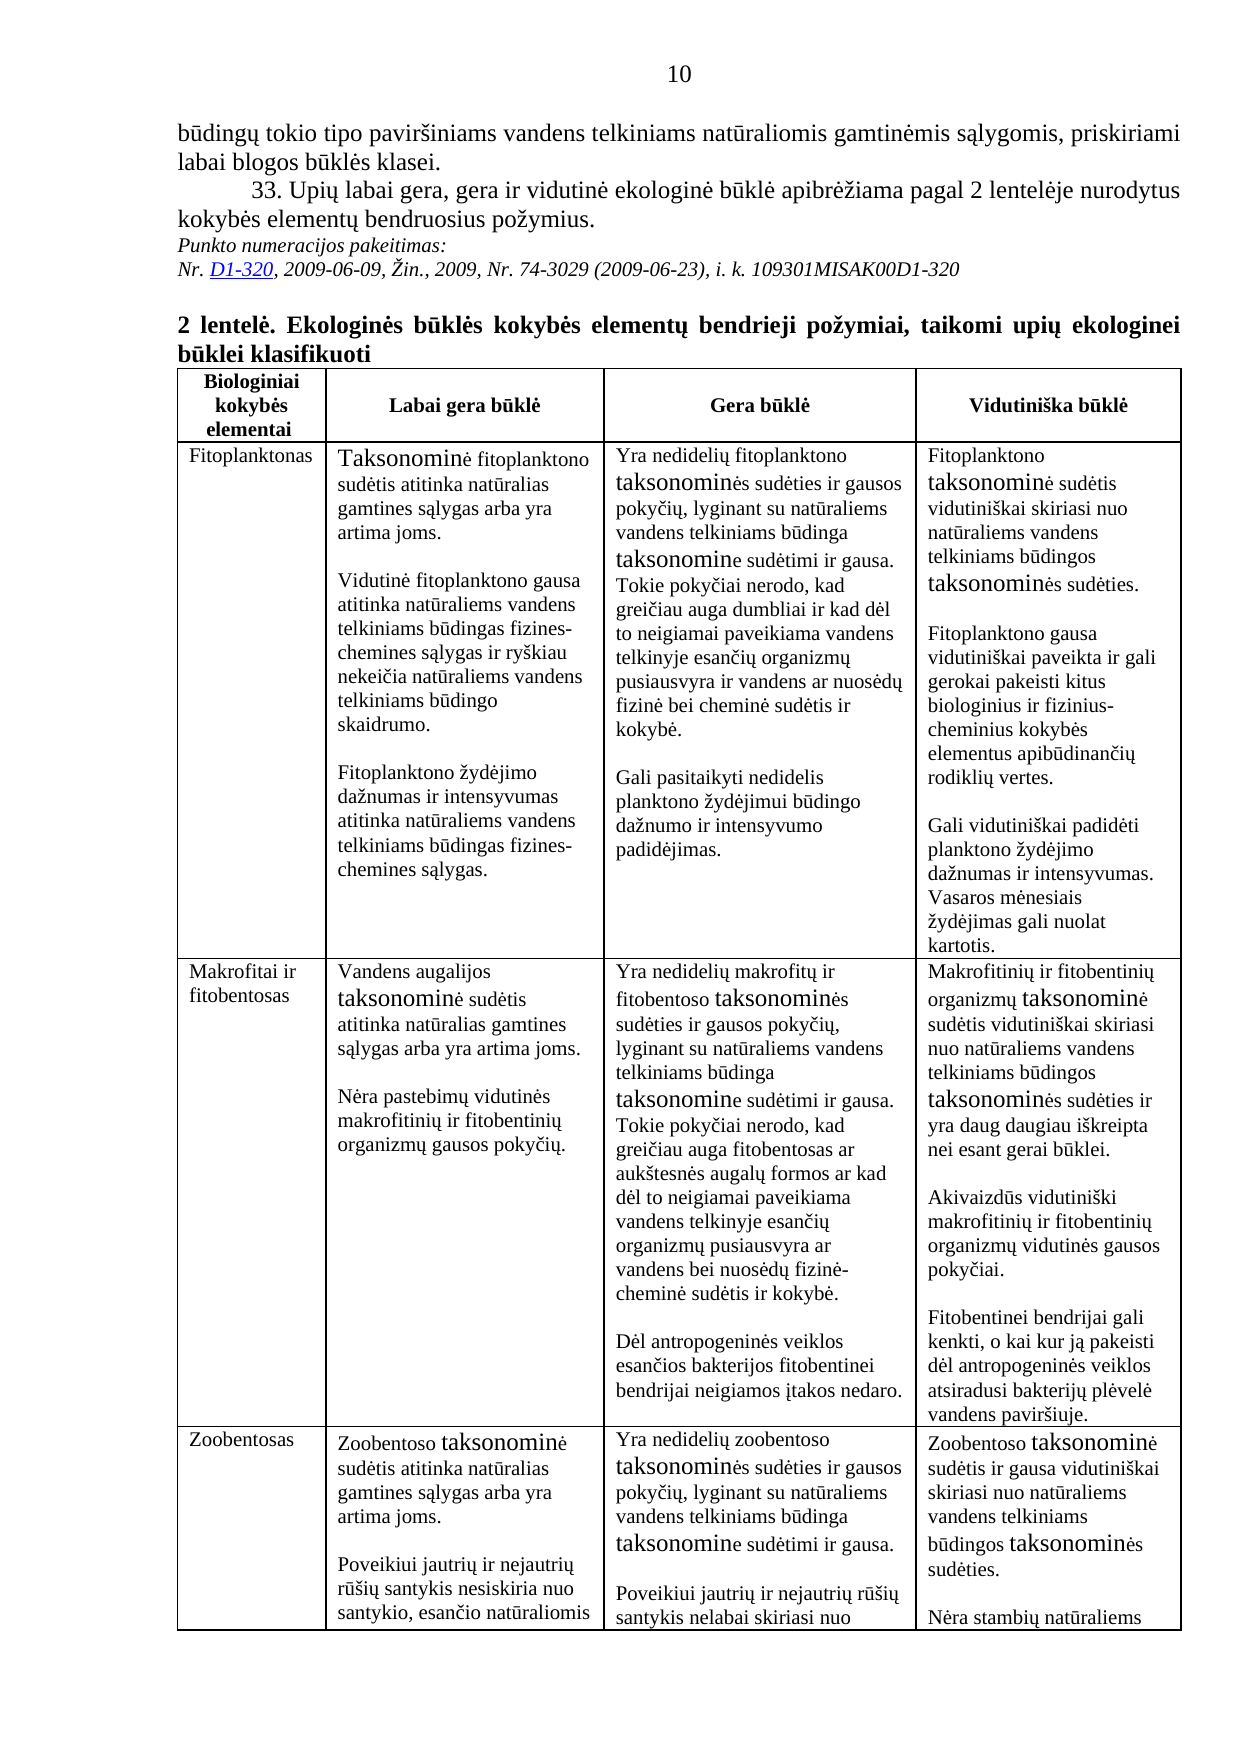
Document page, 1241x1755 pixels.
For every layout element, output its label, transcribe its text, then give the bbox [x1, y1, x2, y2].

table_cell Makrofitai ir fitobentosas [178, 959, 325, 1426]
table_header Vidutiniška būklė [917, 369, 1180, 441]
text Punkto numeracijos pakeitimas: [177, 233, 1181, 257]
table_header Biologiniai kokybės elementai [314, 369, 325, 441]
table_header Gera būklė [605, 369, 915, 441]
table_cell Fitoplanktonas [178, 443, 325, 957]
text Nr. D1-320, 2009-06-09, Žin., 2009, Nr. 74-3029 (2009-06-23), i. k. 109301MISAK00D1-320 [177, 257, 1181, 281]
table_cell Yra nedidelių fitoplanktono taksonominės sudėties ir gausos pokyčių, lyginant su natūraliems vandens telkiniams būdinga taksonomine sudėtimi ir gausa. Tokie pokyčiai nerodo, kad greičiau auga dumbliai ir kad dėl to neigiamai paveikiama vandens telkinyje esančių organizmų pusiausvyra ir vandens ar nuosėdų fizinė bei cheminė sudėtis ir kokybė. Gali pasitaikyti nedidelis planktono žydėjimui būdingo dažnumo ir intensyvumo padidėjimas. [605, 443, 915, 957]
table_cell Yra nedidelių makrofitų ir fitobentoso taksonominės sudėties ir gausos pokyčių, lyginant su natūraliems vandens telkiniams būdinga taksonomine sudėtimi ir gausa. Tokie pokyčiai nerodo, kad greičiau auga fitobentosas ar aukštesnės augalų formos ar kad dėl to neigiamai paveikiama vandens telkinyje esančių organizmų pusiausvyra ar vandens bei nuosėdų fizinė-cheminė sudėtis ir kokybė. Dėl antropogeninės veiklos esančios bakterijos fitobentinei bendrijai neigiamos įtakos nedaro. [605, 959, 915, 1426]
text būdingų tokio tipo paviršiniams vandens telkiniams natūraliomis gamtinėmis sąlygomis, priskiriami labai blogos būklės klasei. [177, 118, 1181, 176]
table_cell Zoobentosas [178, 1427, 325, 1629]
table_cell Zoobentoso taksonominė sudėtis atitinka natūralias gamtines sąlygas arba yra artima joms. Poveikiui jautrių ir nejautrių rūšių santykis nesiskiria nuo santykio, esančio natūraliomis [327, 1427, 603, 1629]
table_header Biologiniai kokybės elementai [178, 369, 189, 441]
table_header Labai gera būklė [327, 369, 603, 441]
table_cell Taksonominė fitoplanktono sudėtis atitinka natūralias gamtines sąlygas arba yra artima joms. Vidutinė fitoplanktono gausa atitinka natūraliems vandens telkiniams būdingas fizines-chemines sąlygas ir ryškiau nekeičia natūraliems vandens telkiniams būdingo skaidrumo. Fitoplanktono žydėjimo dažnumas ir intensyvumas atitinka natūraliems vandens telkiniams būdingas fizines-chemines sąlygas. [327, 443, 603, 957]
table_cell Vandens augalijos taksonominė sudėtis atitinka natūralias gamtines sąlygas arba yra artima joms. Nėra pastebimų vidutinės makrofitinių ir fitobentinių organizmų gausos pokyčių. [327, 959, 603, 1426]
text 33. Upių labai gera, gera ir vidutinė ekologinė būklė apibrėžiama pagal 2 lentelėje nurodytus kokybės elementų bendruosius požymius. [177, 176, 1181, 233]
text 2 lentelė. Ekologinės būklės kokybės elementų bendrieji požymiai, taikomi upių ekologinei būklei klasifikuoti [177, 310, 1181, 367]
